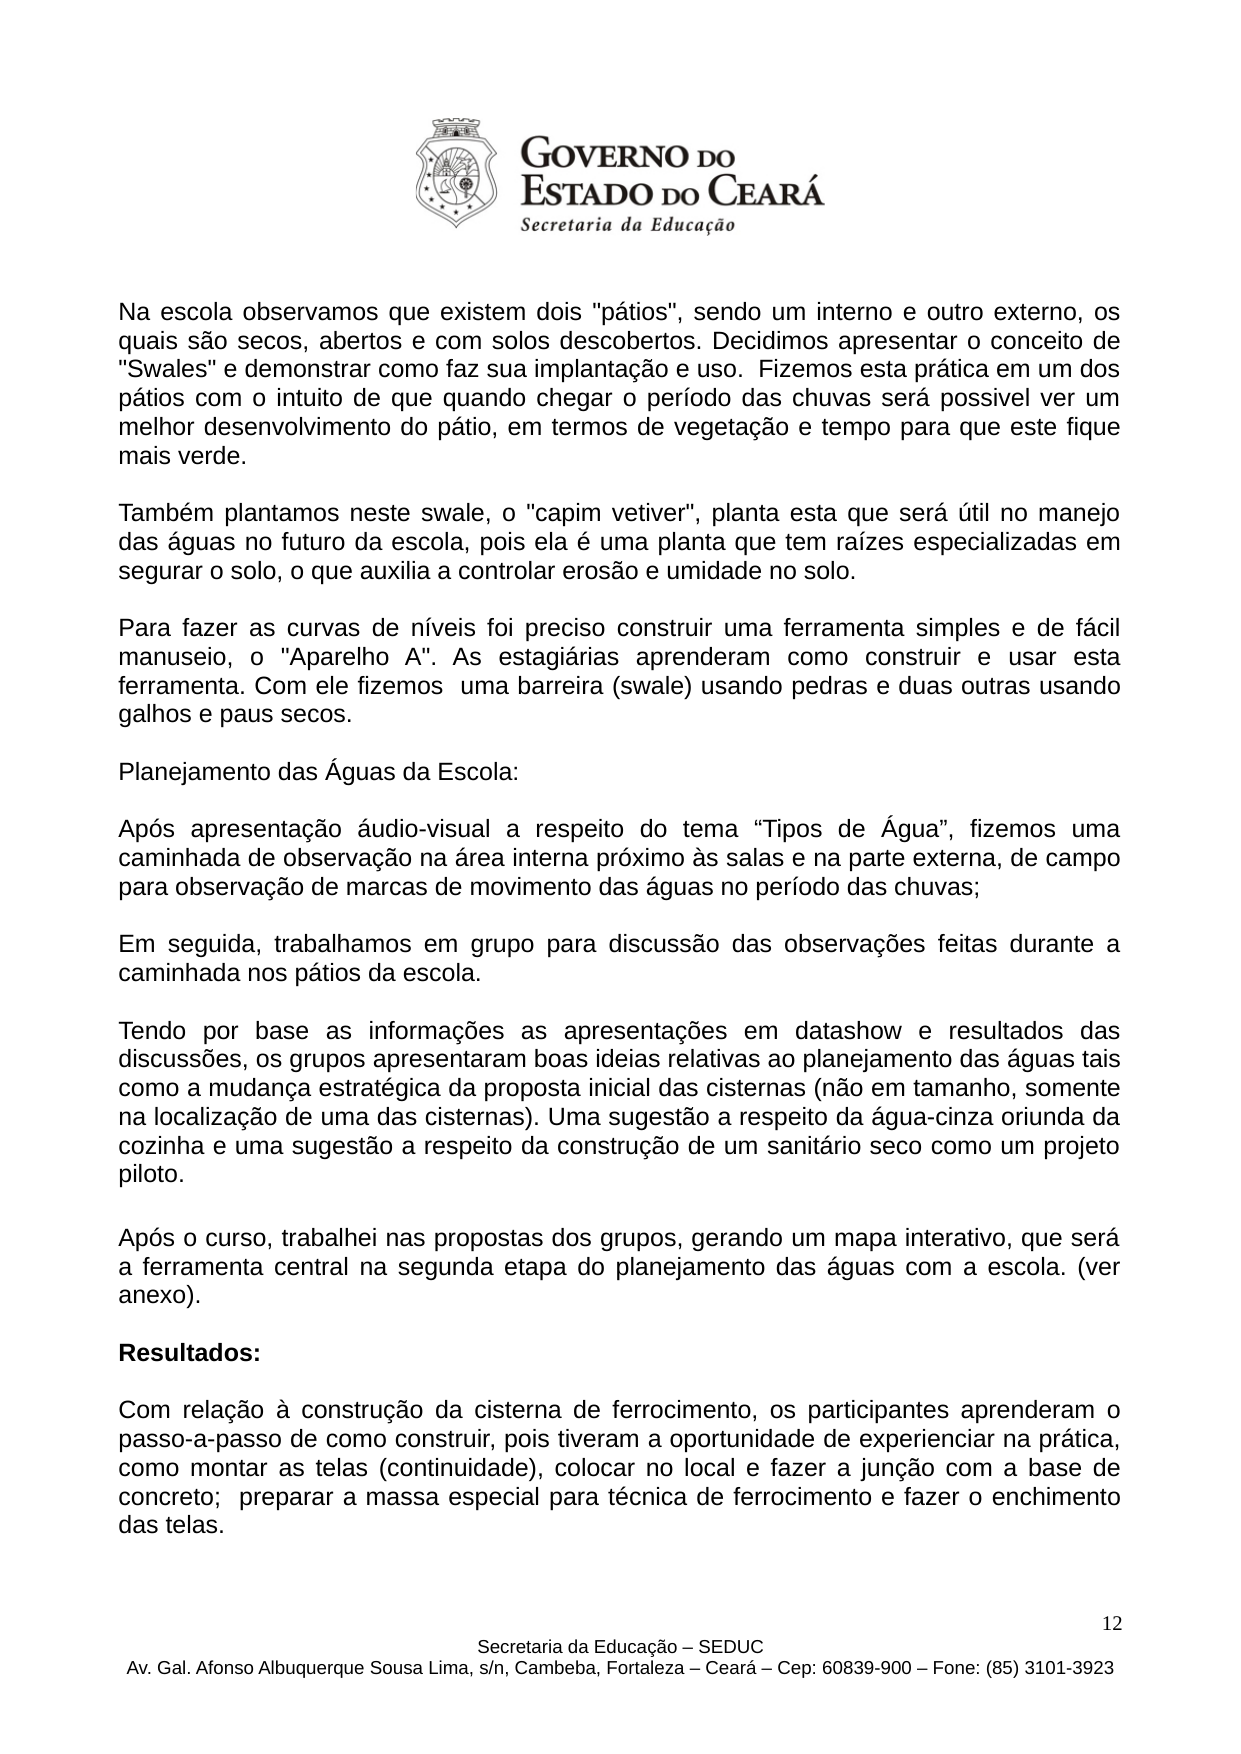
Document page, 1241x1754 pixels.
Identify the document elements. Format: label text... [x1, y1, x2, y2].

text Na escola observamos que existem dois "pátios", sendo um interno e outro externo, os quais são secos, abertos e com solos descobertos. Decidimos apresentar o conceito de "Swales" e demonstrar como faz sua implantação e uso. Fizemos esta prática em um dos pátios com o intuito de que quando chegar o período das chuvas será possivel ver um melhor desenvolvimento do pátio, em termos de vegetação e tempo para que este fique mais verde. [118, 297, 1122, 469]
picture [415, 118, 825, 236]
text Com relação à construção da cisterna de ferrocimento, os participantes aprenderam o passo-a-passo de como construir, pois tiveram a oportunidade de experienciar na prática, como montar as telas (continuidade), colocar no local e fazer a junção com a base de concreto; preparar a massa especial para técnica de ferrocimento e fazer o enchimento das telas. [118, 1395, 1122, 1539]
text Após apresentação áudio-visual a respeito do tema “Tipos de Água”, fizemos uma caminhada de observação na área interna próximo às salas e na parte externa, de campo para observação de marcas de movimento das águas no período das chuvas; [118, 814, 1122, 901]
text Planejamento das Águas da Escola: [118, 757, 1122, 786]
text Em seguida, trabalhamos em grupo para discussão das observações feitas durante a caminhada nos pátios da escola. [118, 929, 1122, 987]
text Também plantamos neste swale, o "capim vetiver", planta esta que será útil no manejo das águas no futuro da escola, pois ela é uma planta que tem raízes especializadas em segurar o solo, o que auxilia a controlar erosão e umidade no solo. [118, 498, 1122, 584]
text Resultados: [118, 1338, 1122, 1367]
text Tendo por base as informações as apresentações em datashow e resultados das discussões, os grupos apresentaram boas ideias relativas ao planejamento das águas tais como a mudança estratégica da proposta inicial das cisternas (não em tamanho, somente na localização de uma das cisternas). Uma sugestão a respeito da água-cinza oriunda da cozinha e uma sugestão a respeito da construção de um sanitário seco como um projeto piloto. [118, 1016, 1122, 1188]
text Para fazer as curvas de níveis foi preciso construir uma ferramenta simples e de fácil manuseio, o "Aparelho A". As estagiárias aprenderam como construir e usar esta ferramenta. Com ele fizemos uma barreira (swale) usando pedras e duas outras usando galhos e paus secos. [118, 613, 1122, 728]
text Após o curso, trabalhei nas propostas dos grupos, gerando um mapa interativo, que será a ferramenta central na segunda etapa do planejamento das águas com a escola. (ver anexo). [118, 1223, 1122, 1309]
